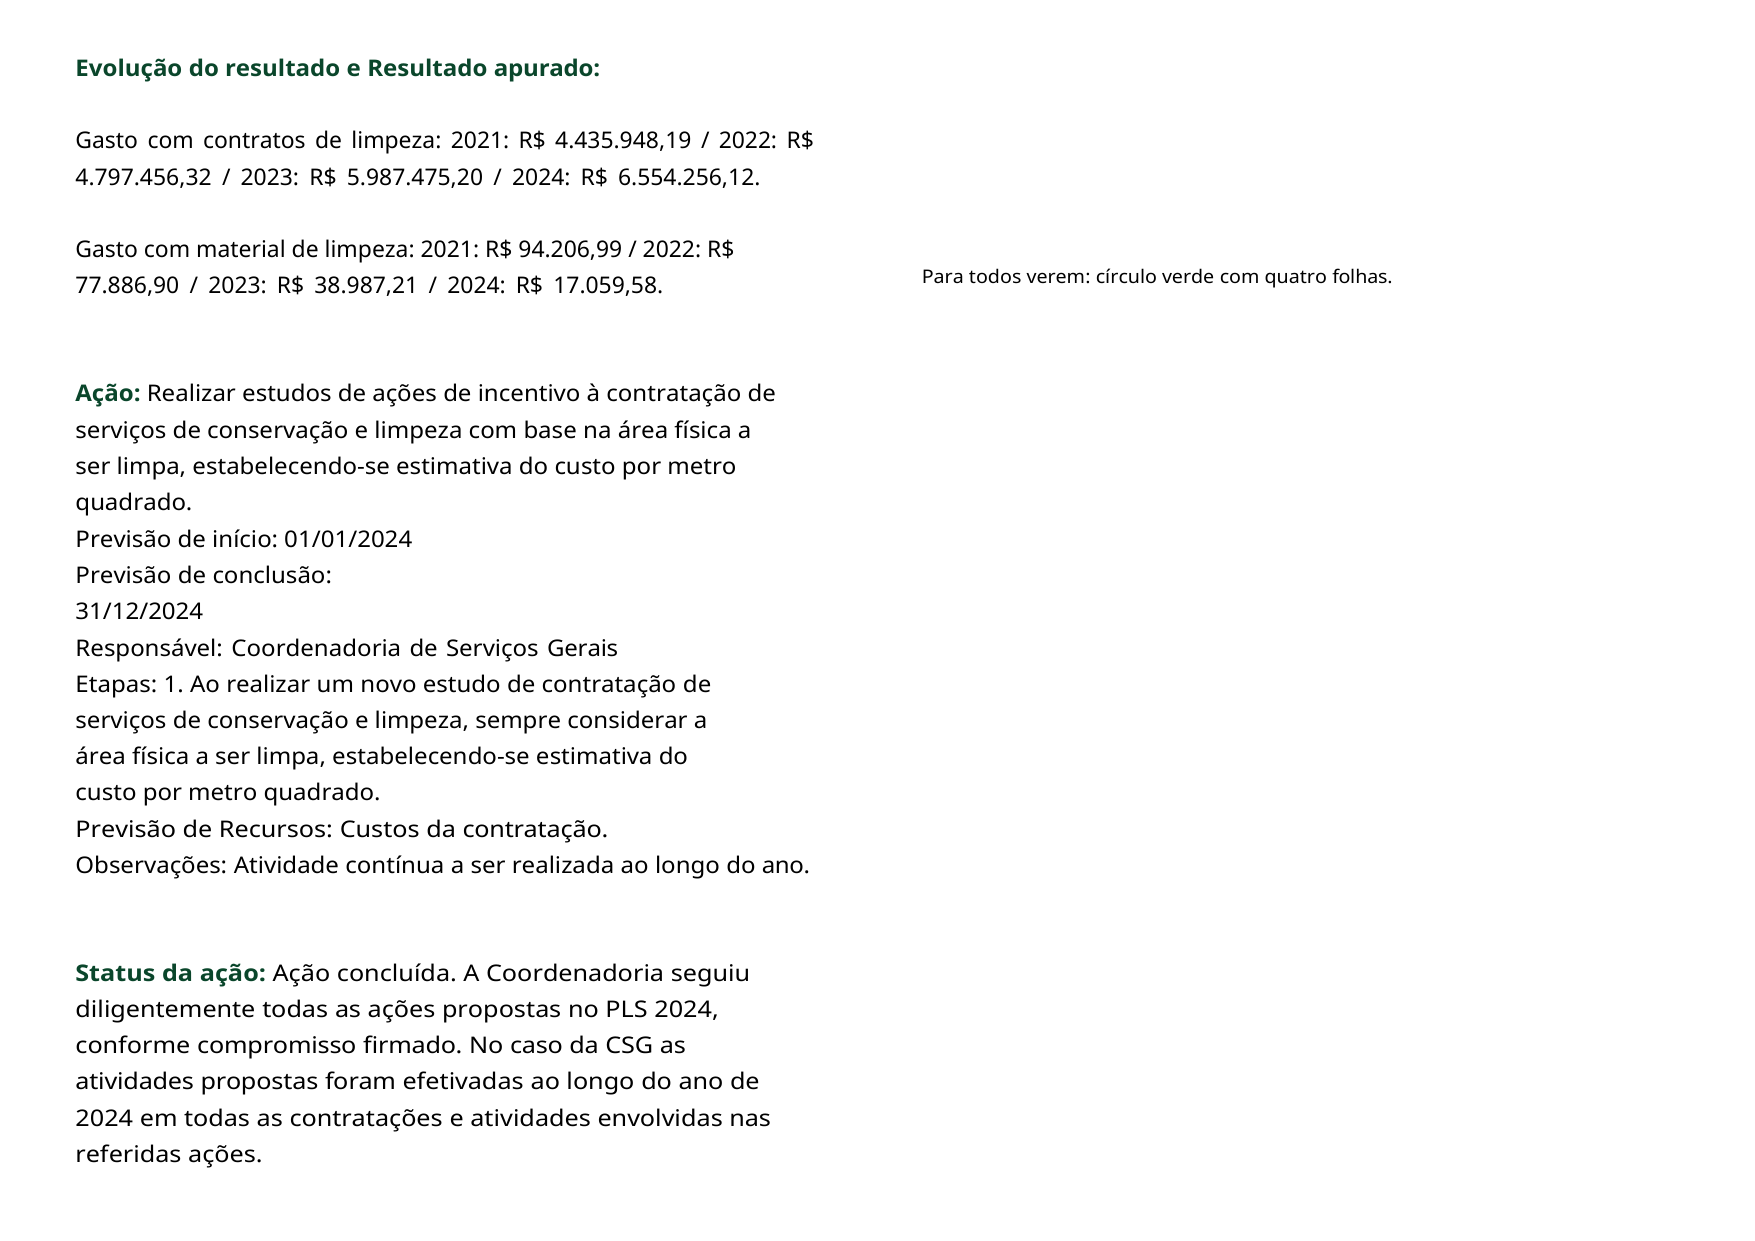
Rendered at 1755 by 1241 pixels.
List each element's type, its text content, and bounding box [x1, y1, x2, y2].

text Etapas: 1. Ao realizar um novo estudo de contratação de serviços de conservação e limpeza, sempre considerar a área física a ser limpa, estabelecendo-se estimativa do custo por metro quadrado. [75, 667, 752, 807]
text Gasto com contratos de limpeza: 2021: R$ 4.435.948,19 / 2022: R$ 4.797.456,32 / 2023: R$ 5.987.475,20 / 2024: R$ 6.554.256,12. [75, 124, 828, 192]
subtitle Evolução do resultado e Resultado apurado: [75, 52, 828, 84]
text Para todos verem: círculo verde com quatro folhas. [922, 263, 1739, 289]
text Ação: Realizar estudos de ações de incentivo à contratação de serviços de conservação e limpeza com base na área física a ser limpa, estabelecendo-se estimativa do custo por metro quadrado. [75, 377, 791, 517]
text Responsável: Coordenadoria de Serviços Gerais [75, 632, 828, 663]
text Previsão de início: 01/01/2024 Previsão de conclusão: 31/12/2024 [75, 523, 430, 626]
text Observações: Atividade contínua a ser realizada ao longo do ano. [75, 849, 828, 880]
text Gasto com material de limpeza: 2021: R$ 94.206,99 / 2022: R$ 77.886,90 / 2023: R$ 38.987,21 / 2024: R$ 17.059,58. [75, 233, 735, 300]
text Status da ação: Ação concluída. A Coordenadoria seguiu diligentemente todas as ações propostas no PLS 2024, conforme compromisso firmado. No caso da CSG as atividades propostas foram efetivadas ao longo do ano de 2024 em todas as contratações e atividades envolvidas nas referidas ações. [75, 956, 791, 1169]
text Previsão de Recursos: Custos da contratação. [75, 813, 828, 844]
